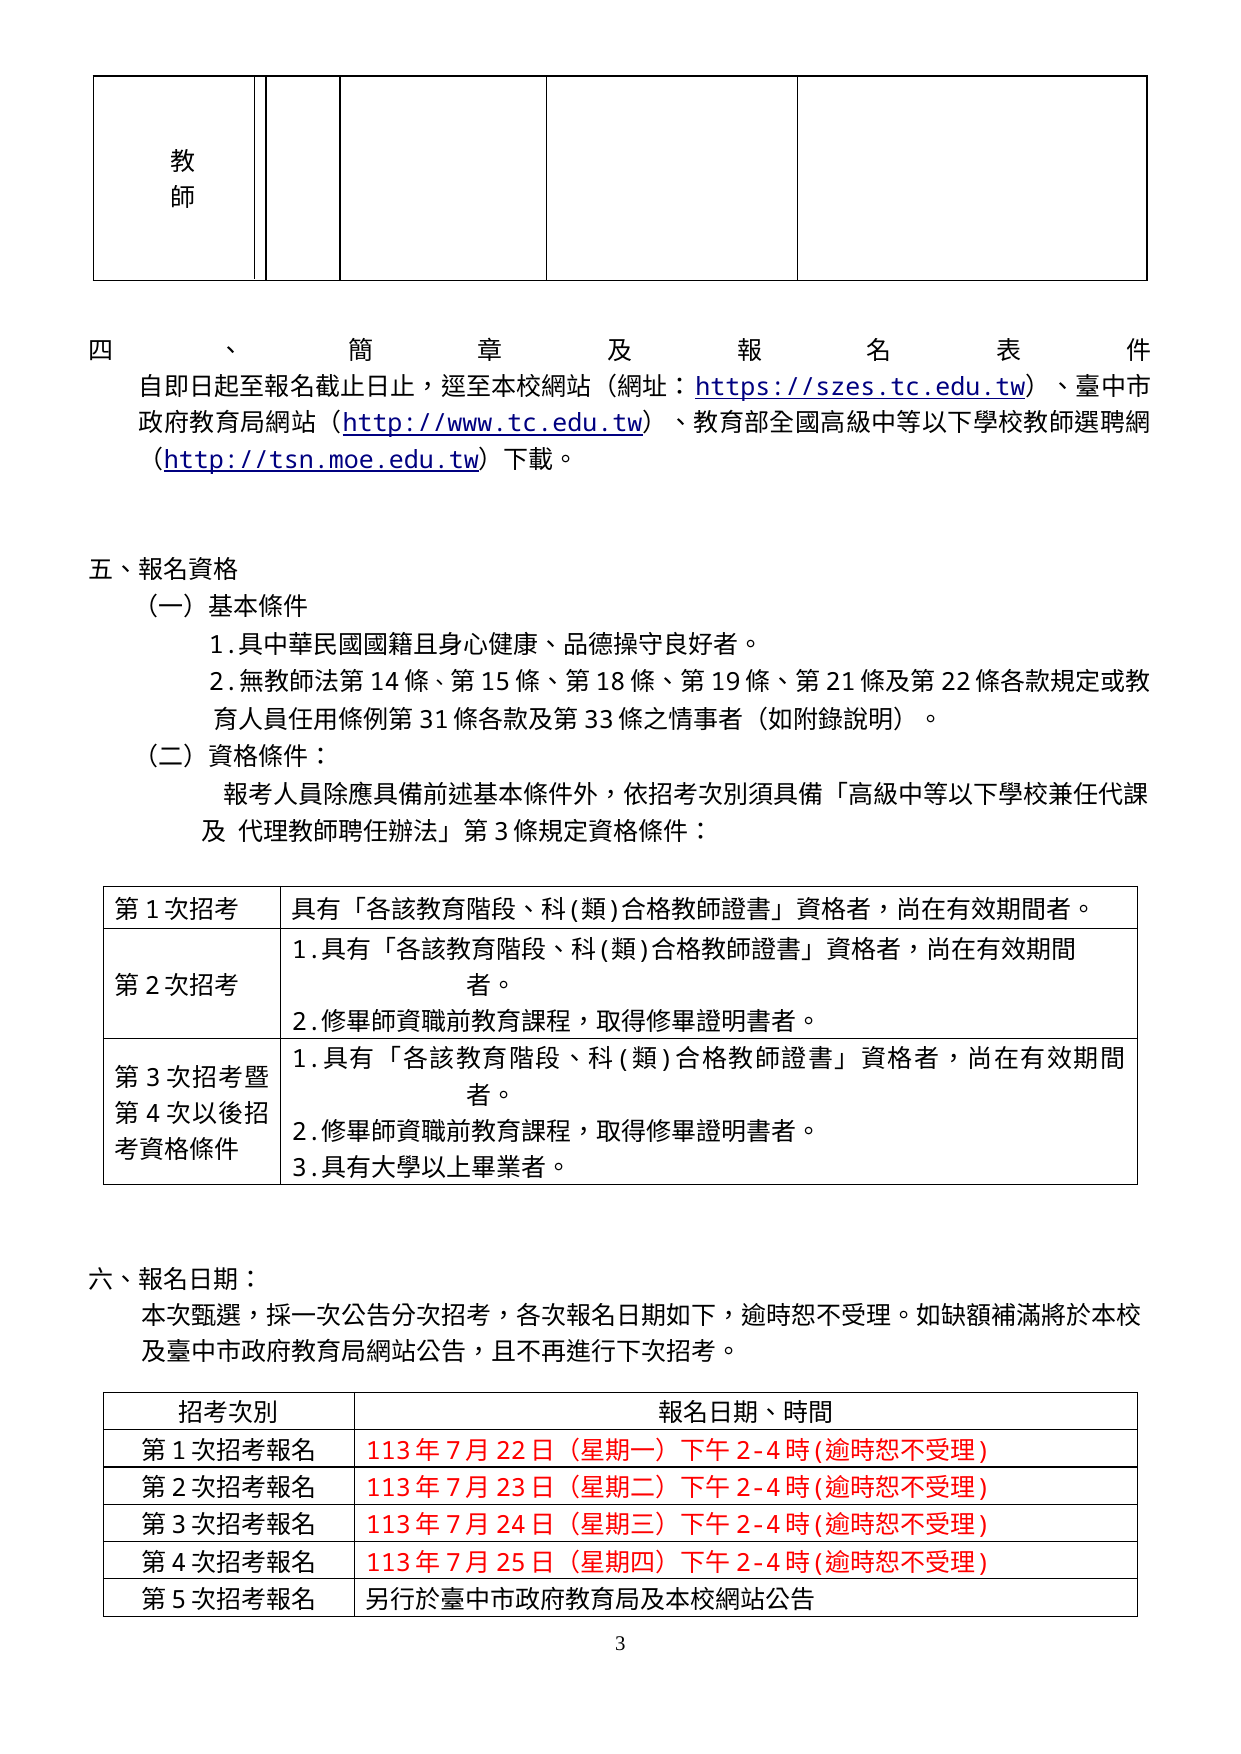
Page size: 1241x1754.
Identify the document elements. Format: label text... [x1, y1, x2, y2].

table_cell 第2次招考 [104, 929, 280, 1038]
table_cell 第2次招考報名 [104, 1468, 354, 1504]
table_cell 另行於臺中市政府教育局及本校網站公告 [355, 1579, 1137, 1616]
table_header 招考次別 [104, 1393, 354, 1429]
table_cell [341, 77, 546, 280]
table_cell 第1次招考報名 [104, 1430, 354, 1466]
table_cell 1.具有「各該教育階段、科(類)合格教師證書」資格者，尚在有效期間者。 2.修畢師資職前教育課程，取得修畢證明書者。 [281, 929, 1137, 1038]
table_header 具有「各該教育階段、科(類)合格教師證書」資格者，尚在有效期間者。 [281, 887, 1137, 928]
table_cell 第5次招考報名 [104, 1579, 354, 1616]
text 1.具中華民國國籍且身心健康、品德操守良好者。 [89, 623, 1152, 661]
table_cell 第3次招考暨第4次以後招考資格條件 [104, 1039, 280, 1184]
text 四、簡章及報名表件 自即日起至報名截止日止，逕至本校網站（網址：https://szes.tc.edu.tw）、臺中市政府教育局網站（http://www.tc.edu.tw）、教育部全國高級中等以下學校教師選聘網（http://tsn.moe.edu.tw）下載。 [89, 330, 1152, 475]
text 六、報名日期： [89, 1259, 1152, 1295]
text （一）基本條件 [89, 586, 1152, 623]
table_cell [547, 77, 797, 280]
table_cell 1 [267, 77, 339, 280]
text 本次甄選，採一次公告分次招考，各次報名日期如下，逾時恕不受理。如缺額補滿將於本校及臺中市政府教育局網站公告，且不再進行下次招考。 [141, 1295, 1152, 1368]
table_cell 113年7月25日（星期四）下午2-4時(逾時恕不受理) [355, 1542, 1137, 1578]
table_cell 第4次招考報名 [104, 1542, 354, 1578]
text 2.無教師法第14條、第15條、第18條、第19條、第21條及第22條各款規定或教育人員任用條例第31條各款及第33條之情事者（如附錄說明）。 [89, 661, 1152, 736]
table_cell 113年7月24日（星期三）下午2-4時(逾時恕不受理) [355, 1505, 1137, 1541]
table_header 報名日期、時間 [355, 1393, 1137, 1429]
table_cell [94, 77, 105, 280]
table_cell 1.具有「各該教育階段、科(類)合格教師證書」資格者，尚在有效期間者。 2.修畢師資職前教育課程，取得修畢證明書者。 3.具有大學以上畢業者。 [281, 1039, 1137, 1184]
table_cell 113年7月23日（星期二）下午2-4時(逾時恕不受理) [355, 1468, 1137, 1504]
table_header 第1次招考 [104, 887, 280, 928]
text 報考人員除應具備前述基本條件外，依招考次別須具備「高級中等以下學校兼任代課及 代理教師聘任辦法」第3條規定資格條件： [89, 773, 1152, 848]
text 五、報名資格 [89, 549, 1152, 586]
table_cell 教師 [106, 78, 253, 279]
table_cell 113年7月22日（星期一）下午2-4時(逾時恕不受理) [355, 1430, 1137, 1466]
text （二）資格條件： [89, 736, 1152, 773]
table_cell [254, 77, 265, 280]
table_cell [798, 77, 1146, 280]
table_cell 第3次招考報名 [104, 1505, 354, 1541]
